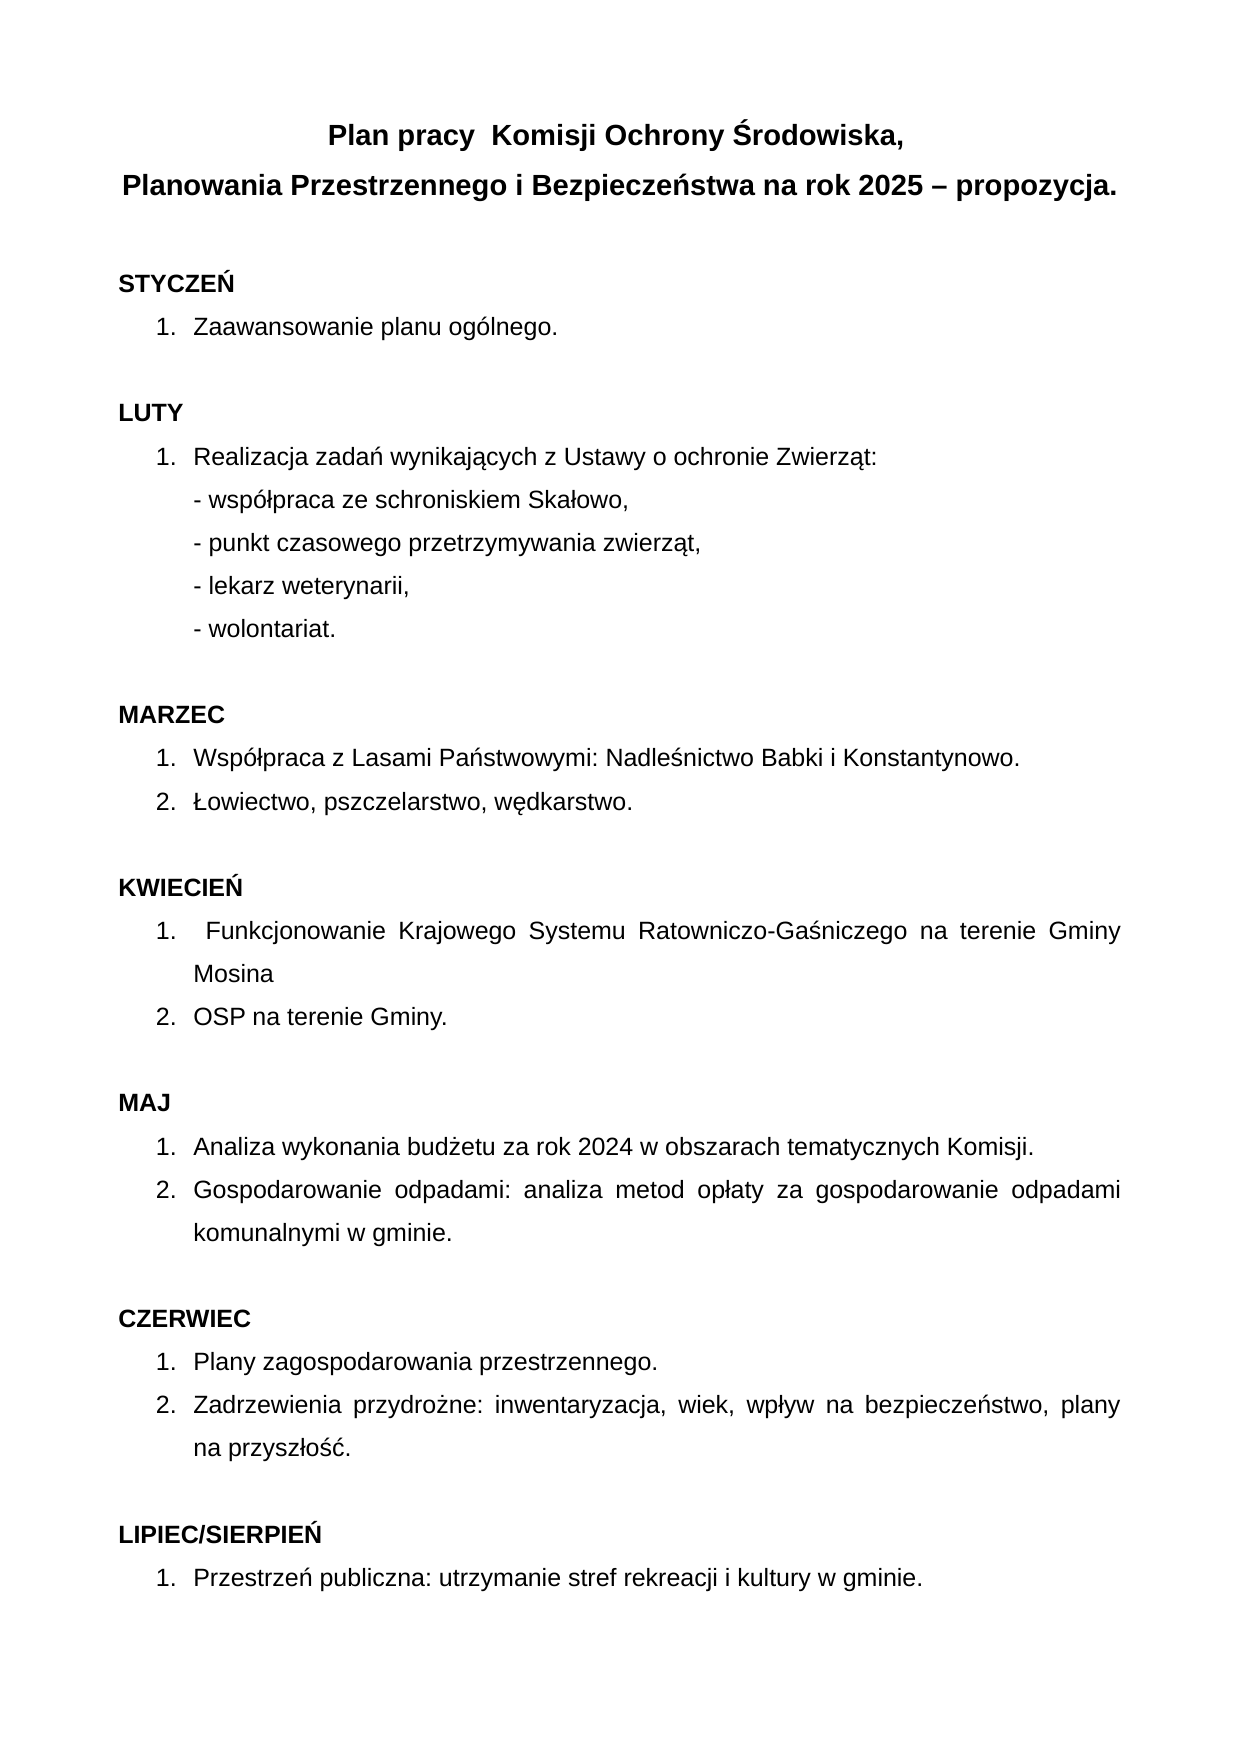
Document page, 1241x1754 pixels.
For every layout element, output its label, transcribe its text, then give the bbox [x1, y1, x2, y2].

text LUTY [118, 398, 1122, 427]
text LIPIEC/SIERPIEŃ [118, 1520, 1122, 1548]
list Analiza wykonania budżetu za rok 2024 w obszarach tematycznych Komisji. [156, 1132, 1122, 1160]
list Plany zagospodarowania przestrzennego. [156, 1347, 1122, 1376]
list Gospodarowanie odpadami: analiza metod opłaty za gospodarowanie odpadami komunalnymi w gminie. [156, 1175, 1122, 1247]
list - wolontariat. [156, 614, 1122, 643]
list Przestrzeń publiczna: utrzymanie stref rekreacji i kultury w gminie. [156, 1563, 1122, 1592]
text CZERWIEC [118, 1304, 1122, 1333]
text MAJ [118, 1088, 1122, 1117]
list - współpraca ze schroniskiem Skałowo, [156, 485, 1122, 513]
text STYCZEŃ [118, 269, 1122, 298]
list Współpraca z Lasami Państwowymi: Nadleśnictwo Babki i Konstantynowo. [156, 743, 1122, 772]
list Zaawansowanie planu ogólnego. [156, 312, 1122, 341]
list Funkcjonowanie Krajowego Systemu Ratowniczo-Gaśniczego na terenie Gminy Mosina [156, 916, 1122, 988]
list - punkt czasowego przetrzymywania zwierząt, [156, 528, 1122, 557]
list - lekarz weterynarii, [156, 571, 1122, 600]
text KWIECIEŃ [118, 873, 1122, 902]
list Łowiectwo, pszczelarstwo, wędkarstwo. [156, 787, 1122, 815]
text Plan pracy Komisji Ochrony Środowiska, Planowania Przestrzennego i Bezpieczeństwa na rok 2025 – propozycja. [118, 118, 1122, 202]
list Realizacja zadań wynikających z Ustawy o ochronie Zwierząt: [156, 442, 1122, 470]
list OSP na terenie Gminy. [156, 1002, 1122, 1031]
list Zadrzewienia przydrożne: inwentaryzacja, wiek, wpływ na bezpieczeństwo, plany na przyszłość. [156, 1390, 1122, 1462]
text MARZEC [118, 700, 1122, 729]
